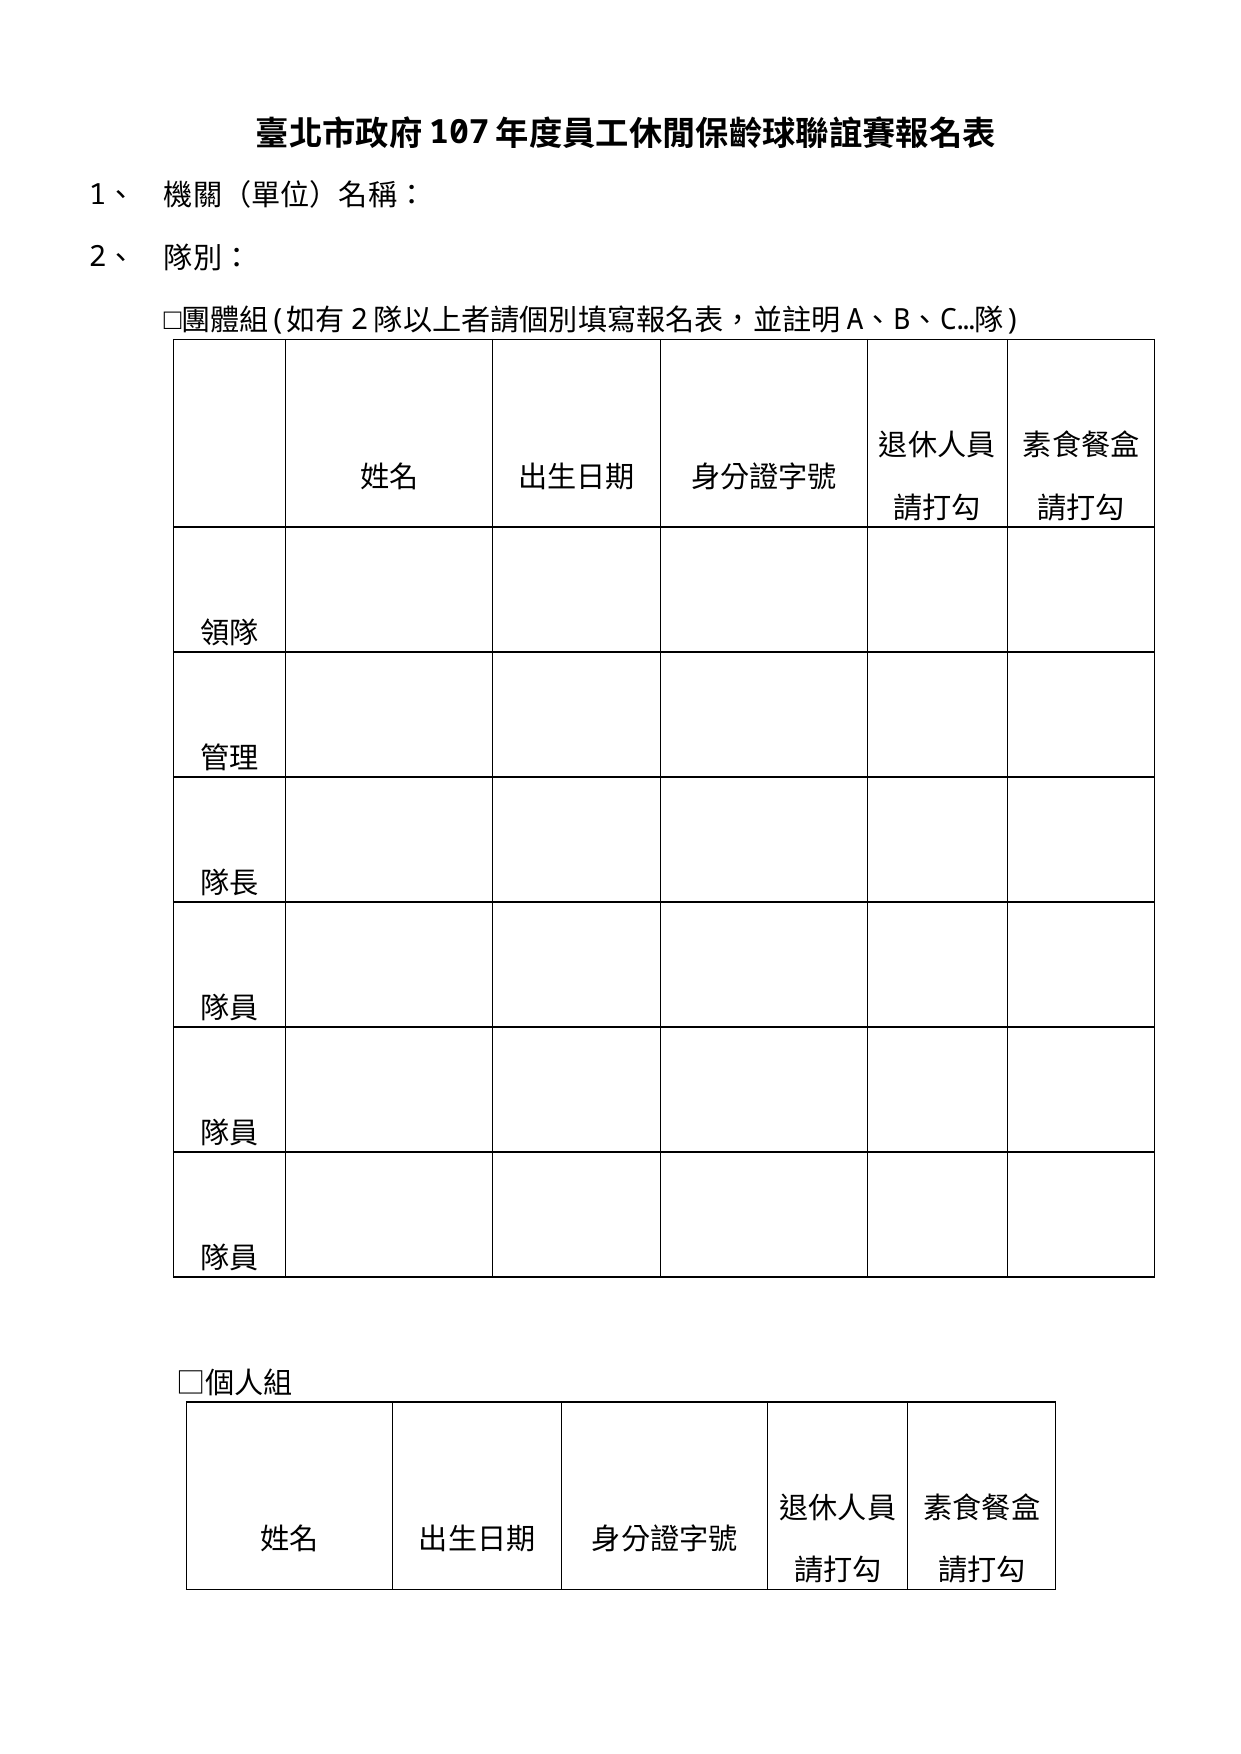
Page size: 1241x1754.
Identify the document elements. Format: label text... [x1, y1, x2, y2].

table_cell [493, 1153, 660, 1276]
table_cell [286, 653, 492, 776]
table_cell [493, 903, 660, 1026]
table_cell [661, 778, 867, 901]
table_cell [661, 1028, 867, 1151]
table_cell 隊員 [174, 903, 285, 1026]
table_cell [661, 653, 867, 776]
text □個人組 [89, 1339, 1152, 1401]
table_header 素食餐盒請打勾 [908, 1403, 1055, 1589]
table_cell [1008, 653, 1154, 776]
list 隊別： [89, 214, 1152, 276]
table_cell [661, 528, 867, 651]
text □團體組(如有2隊以上者請個別填寫報名表，並註明A、B、C…隊) [164, 276, 1152, 339]
table_cell [868, 653, 1007, 776]
table_cell 領隊 [174, 528, 285, 651]
table_cell [661, 903, 867, 1026]
table_cell [493, 653, 660, 776]
text 臺北市政府107年度員工休閒保齡球聯誼賽報名表 [89, 89, 1152, 151]
table_header [174, 340, 285, 526]
table_cell [1008, 528, 1154, 651]
table_header 退休人員請打勾 [768, 1403, 907, 1589]
table_cell [493, 528, 660, 651]
table_cell [1008, 1028, 1154, 1151]
table_header 姓名 [286, 340, 492, 526]
table_header 素食餐盒請打勾 [1008, 340, 1154, 526]
table_cell [1008, 778, 1154, 901]
table_header 身分證字號 [562, 1403, 767, 1589]
table_cell 管理 [174, 653, 285, 776]
table_cell [868, 778, 1007, 901]
table_cell [1008, 903, 1154, 1026]
list 機關（單位）名稱： [89, 151, 1152, 214]
table_cell [286, 903, 492, 1026]
table_cell [493, 1028, 660, 1151]
table_cell 隊員 [174, 1153, 285, 1276]
table_cell [868, 903, 1007, 1026]
table_cell 隊長 [174, 778, 285, 901]
table_cell [493, 778, 660, 901]
table_cell [868, 528, 1007, 651]
table_header 出生日期 [493, 340, 660, 526]
table_cell [286, 1153, 492, 1276]
table_cell 隊員 [174, 1028, 285, 1151]
table_header 身分證字號 [661, 340, 867, 526]
table_cell [661, 1153, 867, 1276]
table_cell [1008, 1153, 1154, 1276]
table_cell [286, 528, 492, 651]
table_cell [286, 778, 492, 901]
table_header 姓名 [187, 1403, 392, 1589]
table_header 退休人員請打勾 [868, 340, 1007, 526]
table_cell [286, 1028, 492, 1151]
table_cell [868, 1153, 1007, 1276]
table_header 出生日期 [393, 1403, 561, 1589]
table_cell [868, 1028, 1007, 1151]
